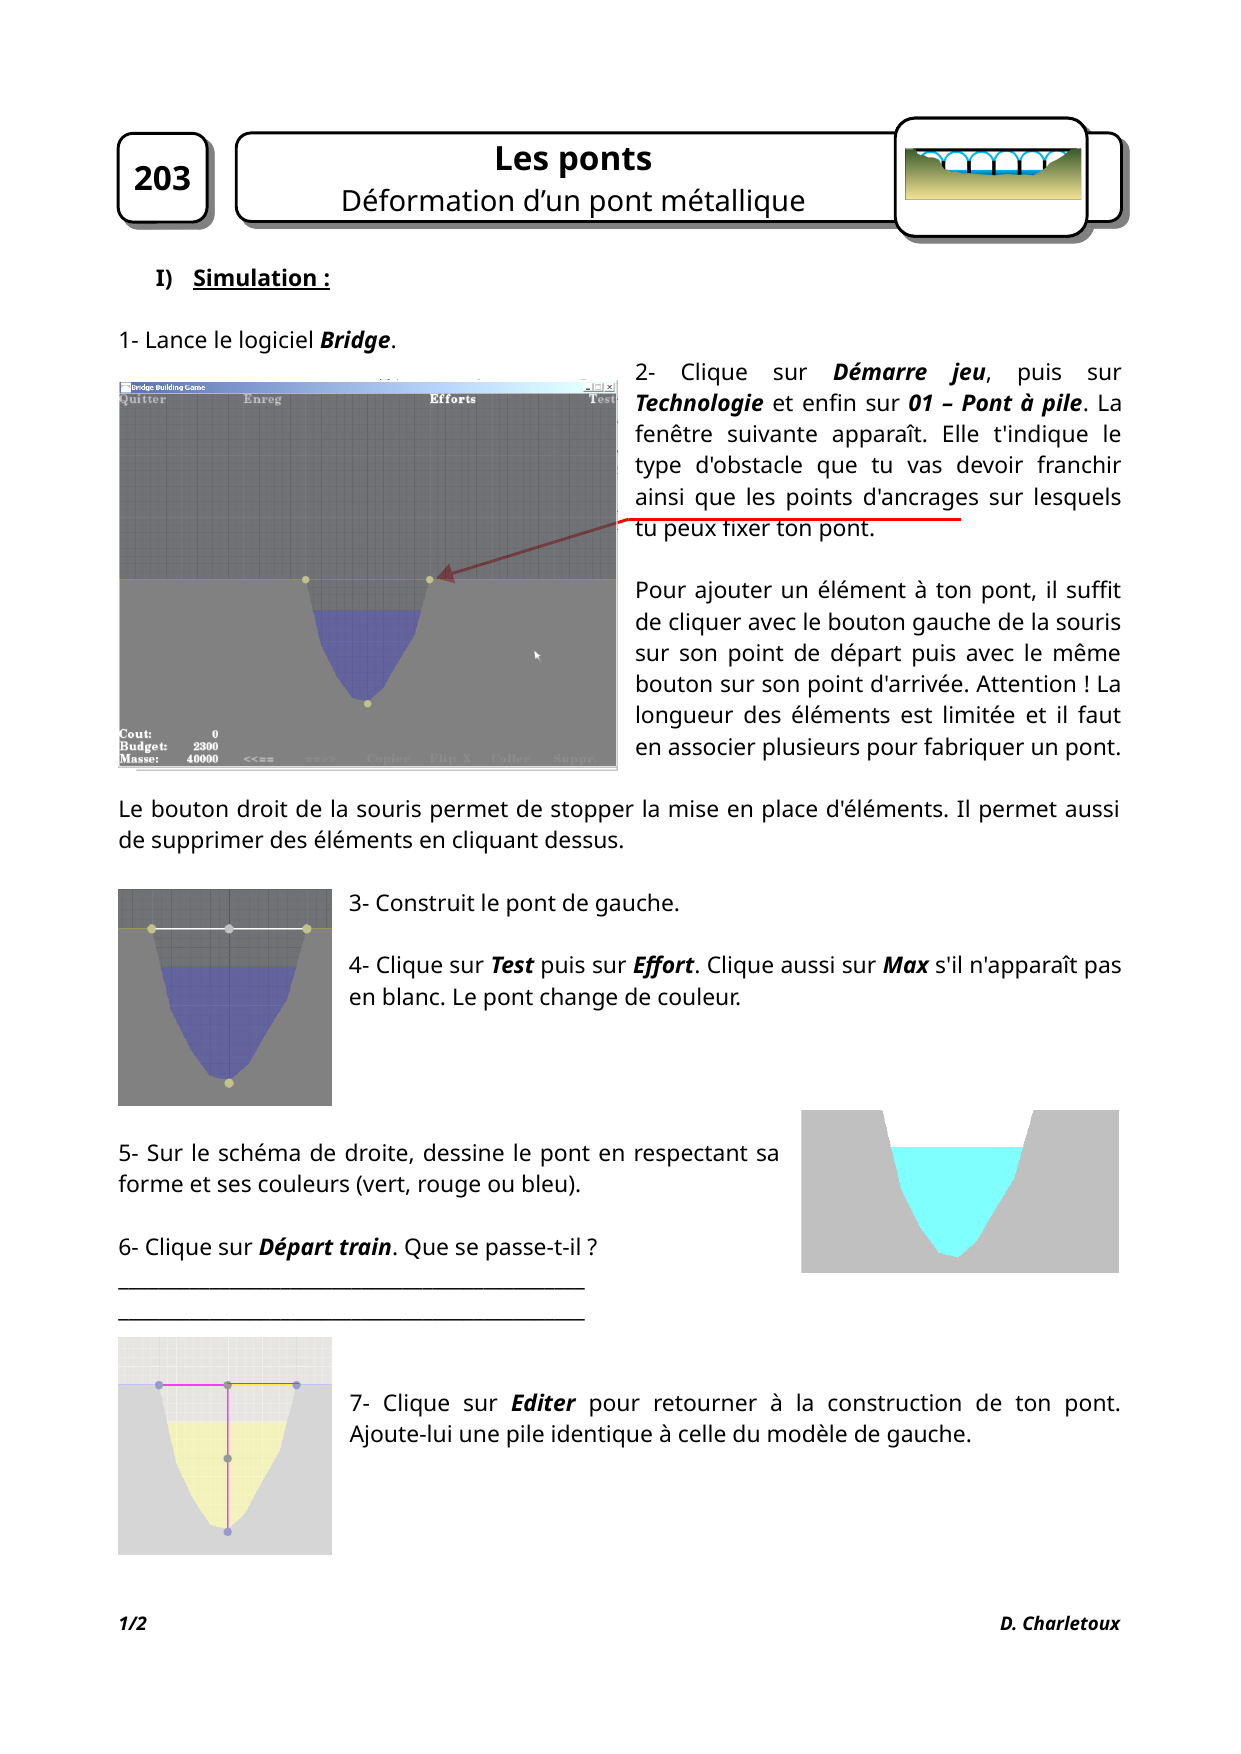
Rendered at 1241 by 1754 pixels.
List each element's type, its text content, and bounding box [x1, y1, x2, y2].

text 1- Lance le logiciel Bridge. [118, 324, 1122, 356]
text 7- Clique sur Editer pour retourner à la construction de ton pont. Ajoute-lui une pile identique à celle du modèle de gauche. [332, 1387, 1122, 1449]
text 6- Clique sur Départ train. Que se passe-t-il ? [118, 1231, 798, 1262]
text Le bouton droit de la souris permet de stopper la mise en place d'éléments. Il permet aussi de supprimer des éléments en cliquant dessus. [118, 793, 1122, 856]
text 5- Sur le schéma de droite, dessine le pont en respectant sa forme et ses couleurs (vert, rouge ou bleu). [118, 1137, 798, 1199]
list Simulation : [156, 262, 1122, 293]
picture [904, 147, 1082, 200]
text 4- Clique sur Test puis sur Effort. Clique aussi sur Max s'il n'apparaît pas en blanc. Le pont change de couleur. [332, 949, 1122, 1012]
text ______________________________________________ [118, 1262, 1122, 1293]
text 3- Construit le pont de gauche. [118, 887, 1122, 918]
text 2- Clique sur Démarre jeu, puis sur Technologie et enfin sur 01 – Pont à pile. La fenêtre suivante apparaît. Elle t'indique le type d'obstacle que tu vas devoir franchir ainsi que les points d'ancrages sur lesquels tu peux fixer ton pont. [118, 356, 1122, 543]
text Pour ajouter un élément à ton pont, il suffit de cliquer avec le bouton gauche de la souris sur son point de départ puis avec le même bouton sur son point d'arrivée. Attention ! La longueur des éléments est limitée et il faut en associer plusieurs pour fabriquer un pont. [618, 574, 1122, 762]
text ______________________________________________ [118, 1293, 1122, 1324]
